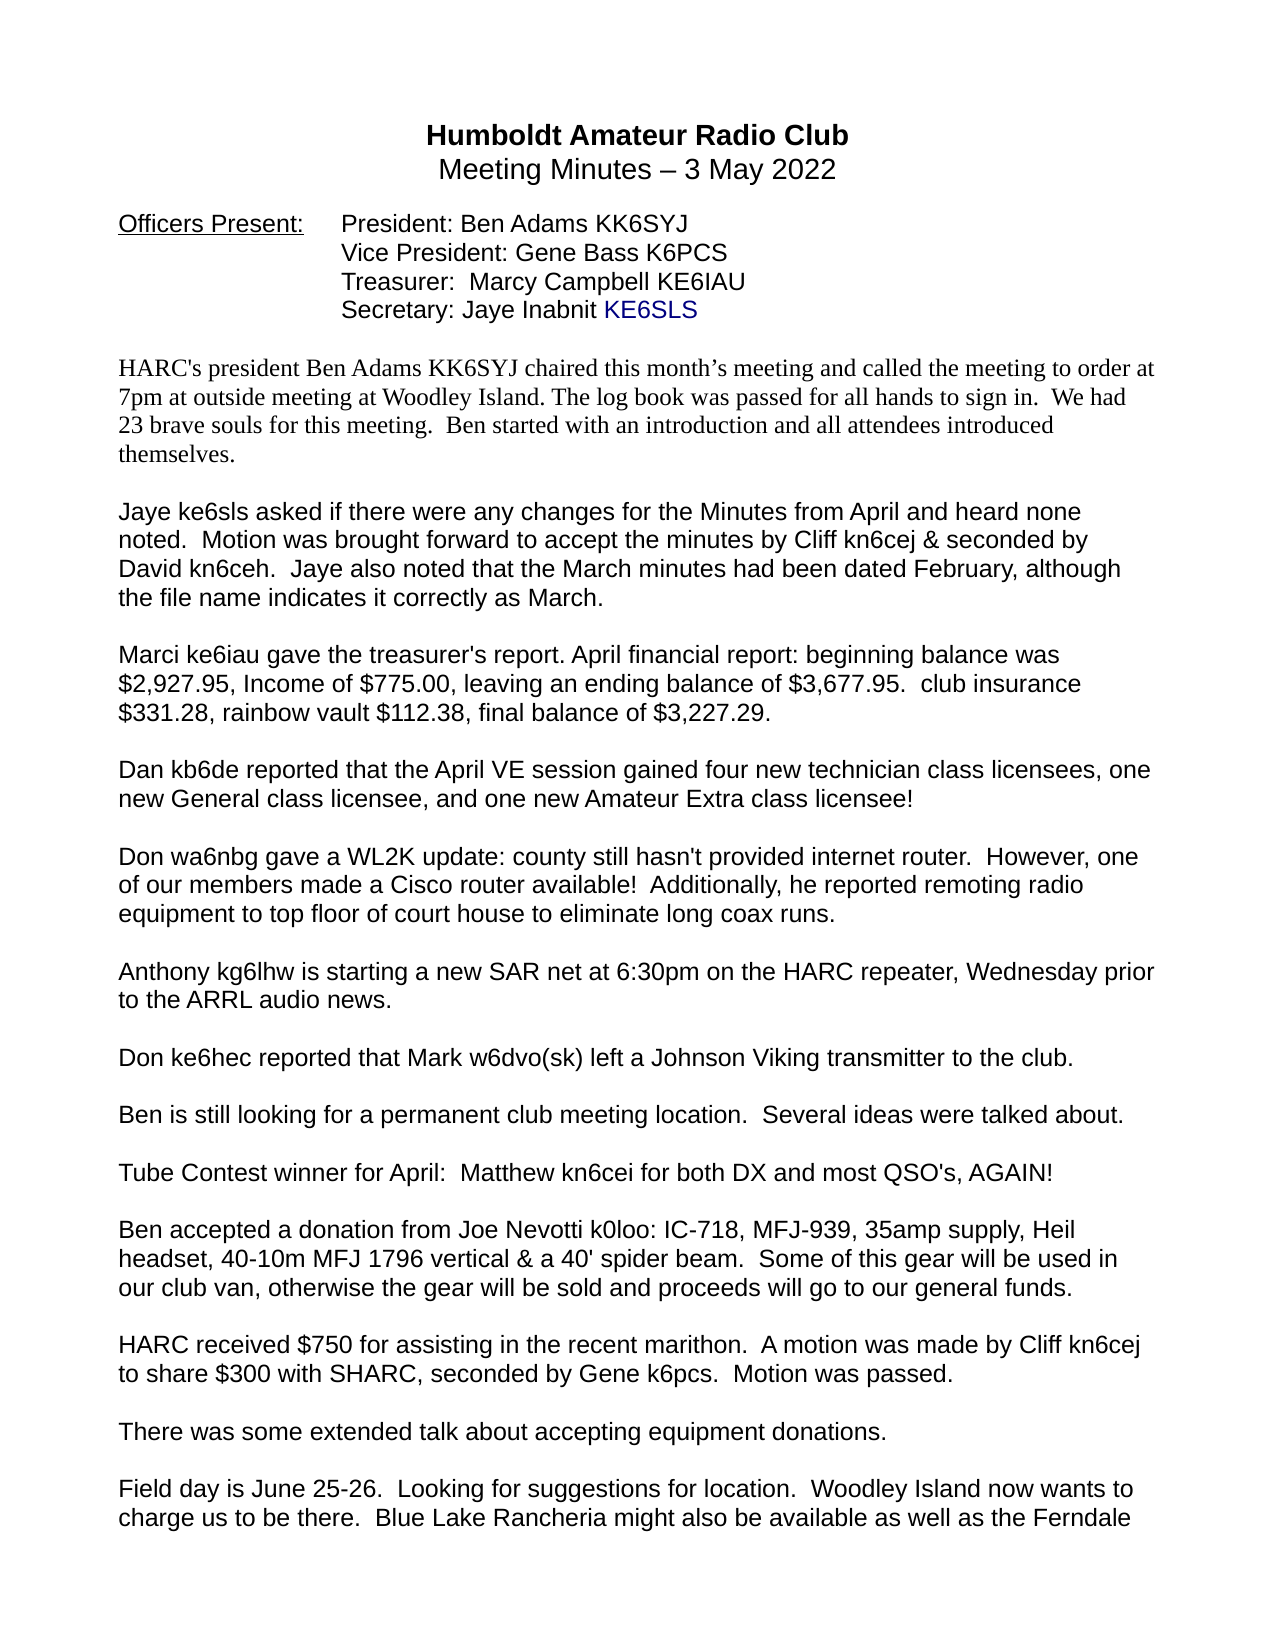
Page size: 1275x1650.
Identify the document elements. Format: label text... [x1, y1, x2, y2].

text Marci ke6iau gave the treasurer's report. April financial report: beginning balance was [118, 640, 1157, 669]
text Ben accepted a donation from Joe Nevotti k0loo: IC-718, MFJ-939, 35amp supply, Heil headset, 40-10m MFJ 1796 vertical & a 40' spider beam. Some of this gear will be used in our club van, otherwise the gear will be sold and proceeds will go to our general funds. [118, 1215, 1157, 1302]
text Dan kb6de reported that the April VE session gained four new technician class licensees, one new General class licensee, and one new Amateur Extra class licensee! [118, 755, 1157, 813]
text Don wa6nbg gave a WL2K update: county still hasn't provided internet router. However, one of our members made a Cisco router available! Additionally, he reported remoting radio equipment to top floor of court house to eliminate long coax runs. [118, 842, 1157, 928]
text Ben is still looking for a permanent club meeting location. Several ideas were talked about. [118, 1100, 1157, 1129]
text Tube Contest winner for April: Matthew kn6cei for both DX and most QSO's, AGAIN! [118, 1158, 1157, 1187]
text HARC received $750 for assisting in the recent marithon. A motion was made by Cliff kn6cej to share $300 with SHARC, seconded by Gene k6pcs. Motion was passed. [118, 1330, 1157, 1388]
text Anthony kg6lhw is starting a new SAR net at 6:30pm on the HARC repeater, Wednesday prior to the ARRL audio news. [118, 957, 1157, 1014]
text Don ke6hec reported that Mark w6dvo(sk) left a Johnson Viking transmitter to the club. [118, 1043, 1157, 1072]
text Jaye ke6sls asked if there were any changes for the Minutes from April and heard none noted. Motion was brought forward to accept the minutes by Cliff kn6cej & seconded by David kn6ceh. Jaye also noted that the March minutes had been dated February, although the file name indicates it correctly as March. [118, 497, 1157, 612]
text Humboldt Amateur Radio Club [118, 118, 1157, 152]
text HARC's president Ben Adams KK6SYJ chaired this month’s meeting and called the meeting to order at 7pm at outside meeting at Woodley Island. The log book was passed for all hands to sign in. We had 23 brave souls for this meeting. Ben started with an introduction and all attendees introduced themselves. [118, 353, 1157, 468]
text Treasurer: Marcy Campbell KE6IAU [118, 267, 1157, 295]
text Field day is June 25-26. Looking for suggestions for location. Woodley Island now wants to charge us to be there. Blue Lake Rancheria might also be available as well as the Ferndale [118, 1474, 1157, 1532]
text Vice President: Gene Bass K6PCS [118, 238, 1157, 267]
text Meeting Minutes – 3 May 2022 [118, 152, 1157, 185]
text Secretary: Jaye Inabnit KE6SLS [118, 295, 1157, 324]
text $2,927.95, Income of $775.00, leaving an ending balance of $3,677.95. club insurance $331.28, rainbow vault $112.38, final balance of $3,227.29. [118, 669, 1157, 727]
text Officers Present: President: Ben Adams KK6SYJ [118, 209, 1157, 238]
text There was some extended talk about accepting equipment donations. [118, 1417, 1157, 1445]
